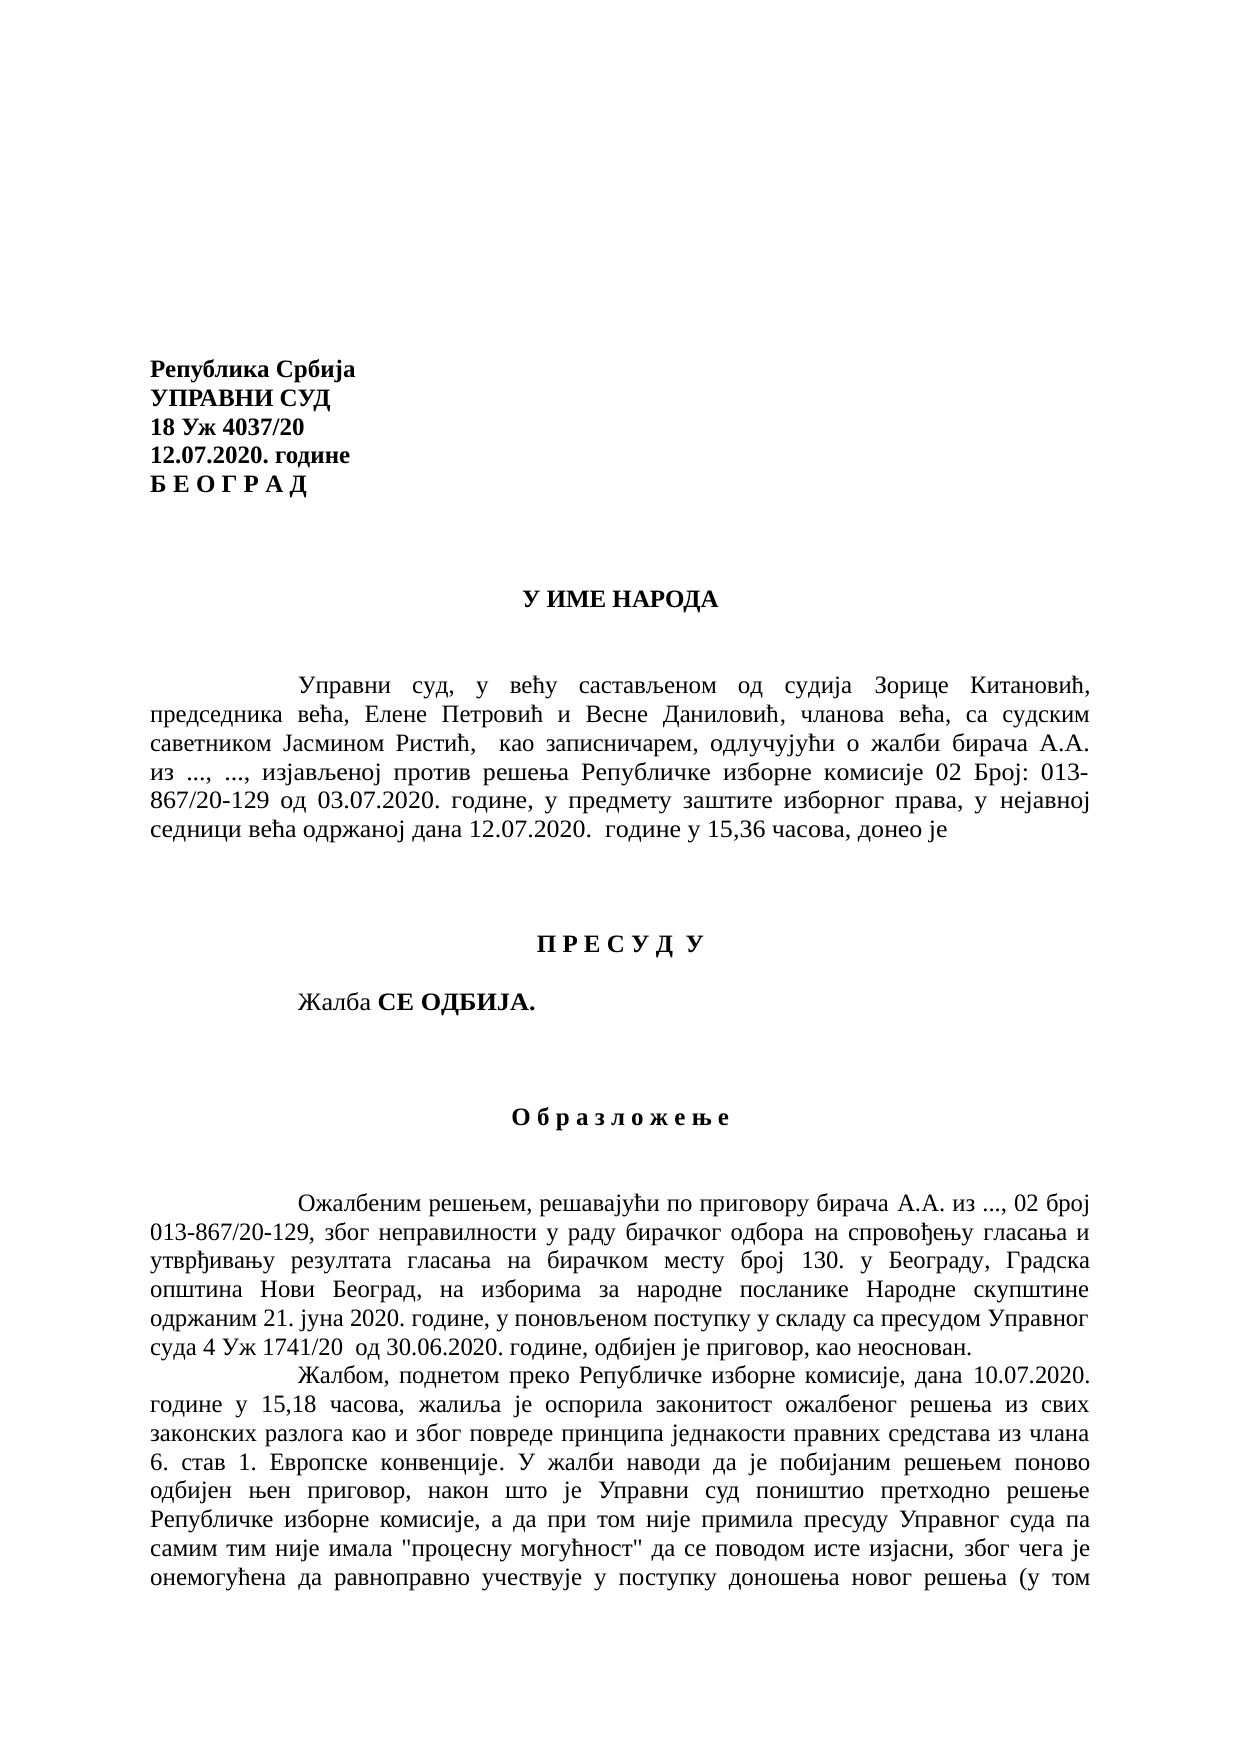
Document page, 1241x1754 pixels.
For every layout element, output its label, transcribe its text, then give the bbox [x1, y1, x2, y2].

text Ожалбеним решењем, решавајући по приговору бирача A.A. из ..., 02 број 013-867/20-129, због неправилности у раду бирачког одбора на спровођењу гласања и утврђивању резултата гласања на бирачком месту број 130. у Београду, Градска општина Нови Београд, на изборима за народне посланике Народне скупштине одржаним 21. јуна 2020. године, у поновљеном поступку у складу са пресудом Управног суда 4 Уж 1741/20 од 30.06.2020. године, одбијен је приговор, као неоснован. [150, 1188, 1090, 1360]
text 12.07.2020. године [150, 440, 1090, 469]
text УПРАВНИ СУД [150, 383, 1090, 412]
text Жалба СЕ ОДБИЈА. [150, 987, 1090, 1015]
text Жалбом, поднетом преко Републичке изборне комисије, дана 10.07.2020. године у 15,18 часова, жалиља је оспорила законитост ожалбеног решења из свих законских разлога као и због повреде принципа једнакости правних средстава из члана 6. став 1. Европске конвенције. У жалби наводи да је побијаним решењем поново одбијен њен приговор, након што је Управни суд поништио претходно решење Републичке изборне комисије, а да при том није примила пресуду Управног суда па самим тим није имала "процесну могућност" да се поводом исте изјасни, због чега је онемогућена да равноправно учествује у поступку доношења новог решења (у том [150, 1360, 1090, 1590]
text Република Србија [150, 148, 1090, 383]
text П Р Е С У Д У [150, 929, 1090, 958]
text Б Е О Г Р А Д [150, 469, 1090, 498]
text О б р а з л о ж е њ е [150, 1102, 1090, 1130]
text Управни суд, у већу састављеном од судија Зорице Китановић, председника већа, Елене Петровић и Весне Даниловић, чланова већа, са судским саветником Јасмином Ристић, као записничарем, одлучујући о жалби бирача A.A. из ..., ..., изјављеној против решења Републичке изборне комисије 02 Број: 013-867/20-129 од 03.07.2020. године, у предмету заштите изборног права, у нејавној седници већа одржаној дана 12.07.2020. године у 15,36 часова, донео је [150, 670, 1090, 843]
text У ИМЕ НАРОДА [150, 584, 1090, 613]
text 18 Уж 4037/20 [150, 412, 1090, 440]
